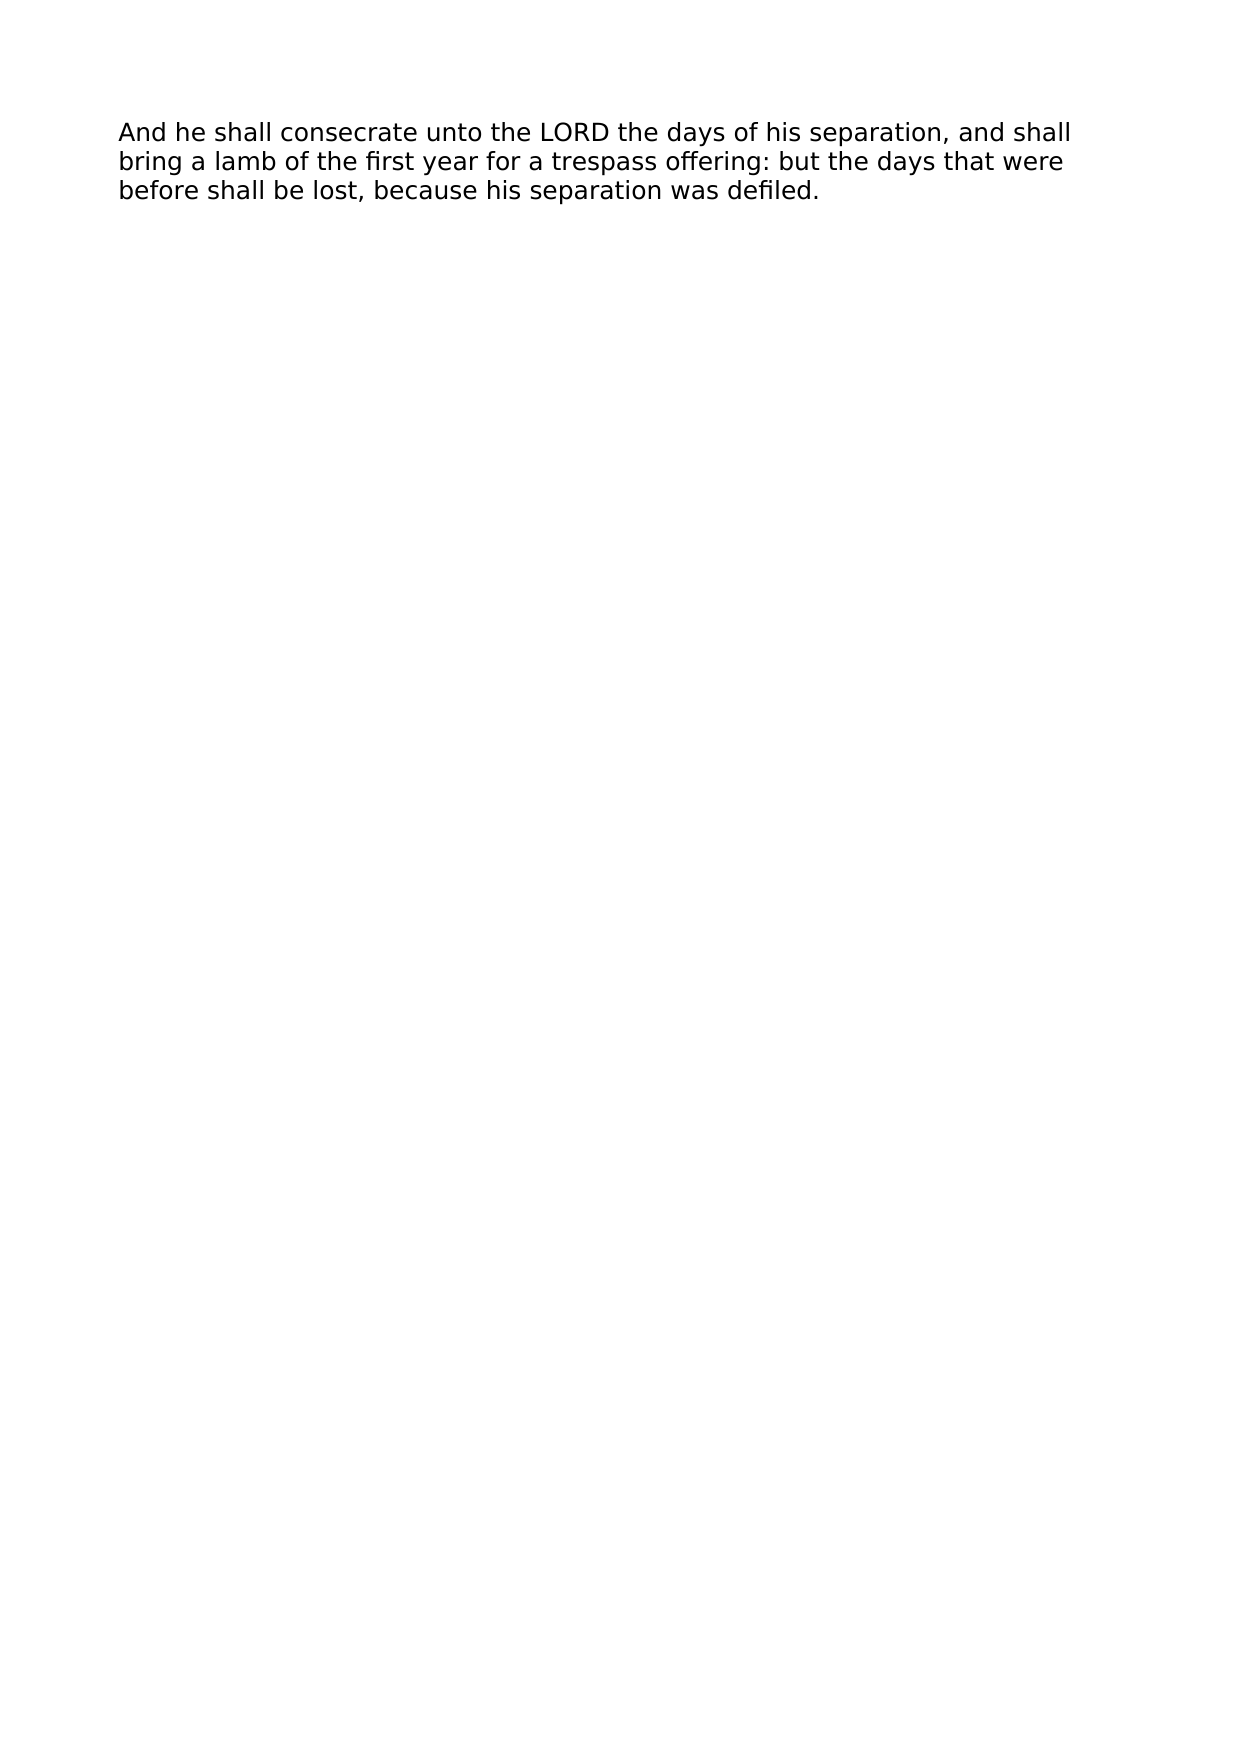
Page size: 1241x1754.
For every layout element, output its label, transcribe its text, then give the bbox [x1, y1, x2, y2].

text And he shall consecrate unto the LORD the days of his separation, and shall bring a lamb of the first year for a trespass offering: but the days that were before shall be lost, because his separation was defiled. [118, 118, 1122, 206]
